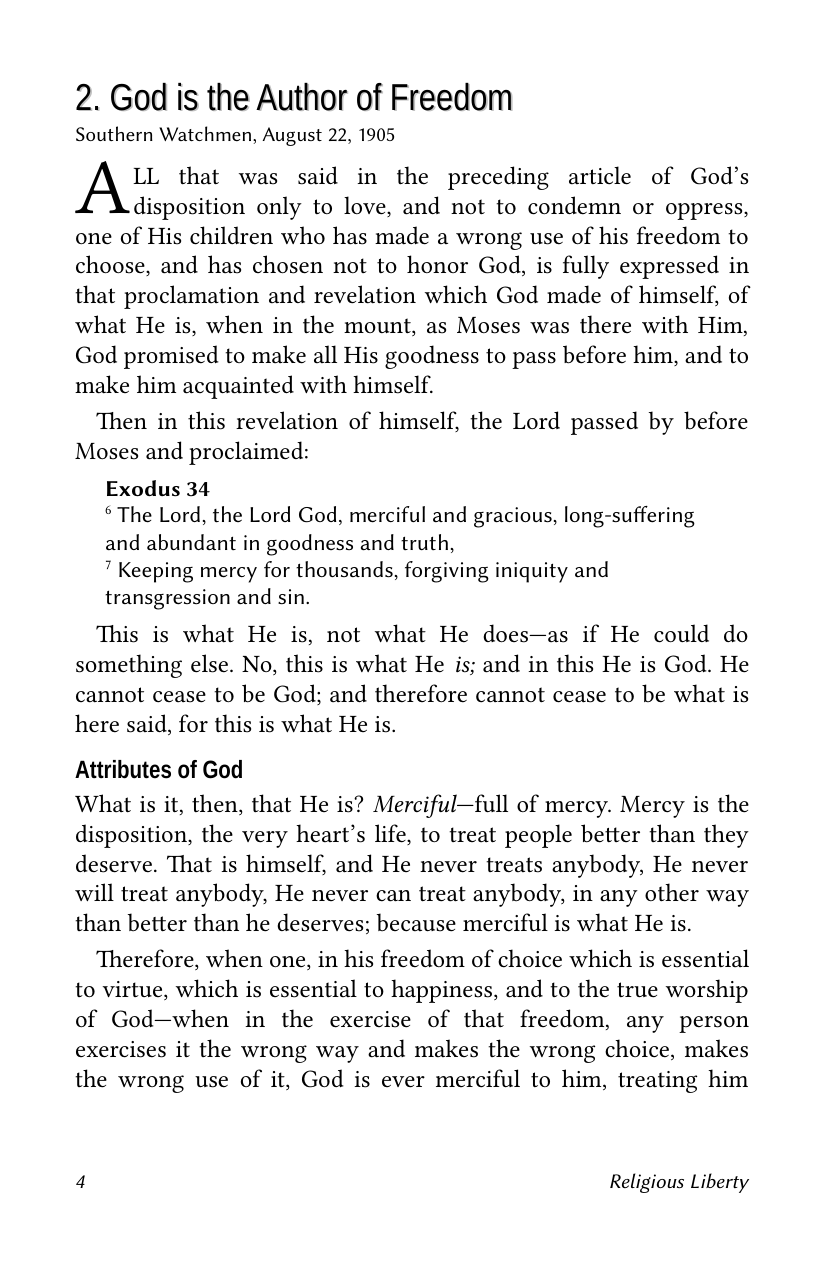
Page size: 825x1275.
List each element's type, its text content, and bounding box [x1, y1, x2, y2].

text 6 The Lord, the Lord God, merciful and gracious, long-suffering and abundant in goodness and truth, [105, 502, 720, 556]
text Therefore, when one, in his freedom of choice which is essential to virtue, which is essential to happiness, and to the true worship of God—when in the exercise of that freedom, any person exercises it the wrong way and makes the wrong choice, makes the wrong use of it, God is ever merciful to him, treating him [75, 945, 750, 1093]
text This is what He is, not what He does—as if He could do something else. No, this is what He is; and in this He is God. He cannot cease to be God; and therefore cannot cease to be what is here said, for this is what He is. [75, 621, 750, 739]
title God is the Author of Freedom [75, 75, 750, 118]
text Then in this revelation of himself, the Lord passed by before Moses and proclaimed: [75, 407, 750, 466]
text Southern Watchmen, August 22, 1905 [75, 123, 750, 147]
text ALL that was said in the preceding article of God’s disposition only to love, and not to condemn or oppress, one of His children who has made a wrong use of his freedom to choose, and has chosen not to honor God, is fully expressed in that proclamation and revelation which God made of himself, of what He is, when in the mount, as Moses was there with Him, God promised to make all His goodness to pass before him, and to make him acquainted with himself. [75, 162, 750, 400]
text 7 Keeping mercy for thousands, forgiving iniquity and transgression and sin. [105, 557, 720, 610]
text What is it, then, that He is? Merciful—full of mercy. Mercy is the disposition, the very heart’s life, to treat people better than they deserve. That is himself, and He never treats anybody, He never will treat anybody, He never can treat anybody, in any other way than better than he deserves; because merciful is what He is. [75, 790, 750, 938]
subtitle Attributes of God [75, 755, 750, 784]
text Exodus 34 [105, 476, 750, 502]
